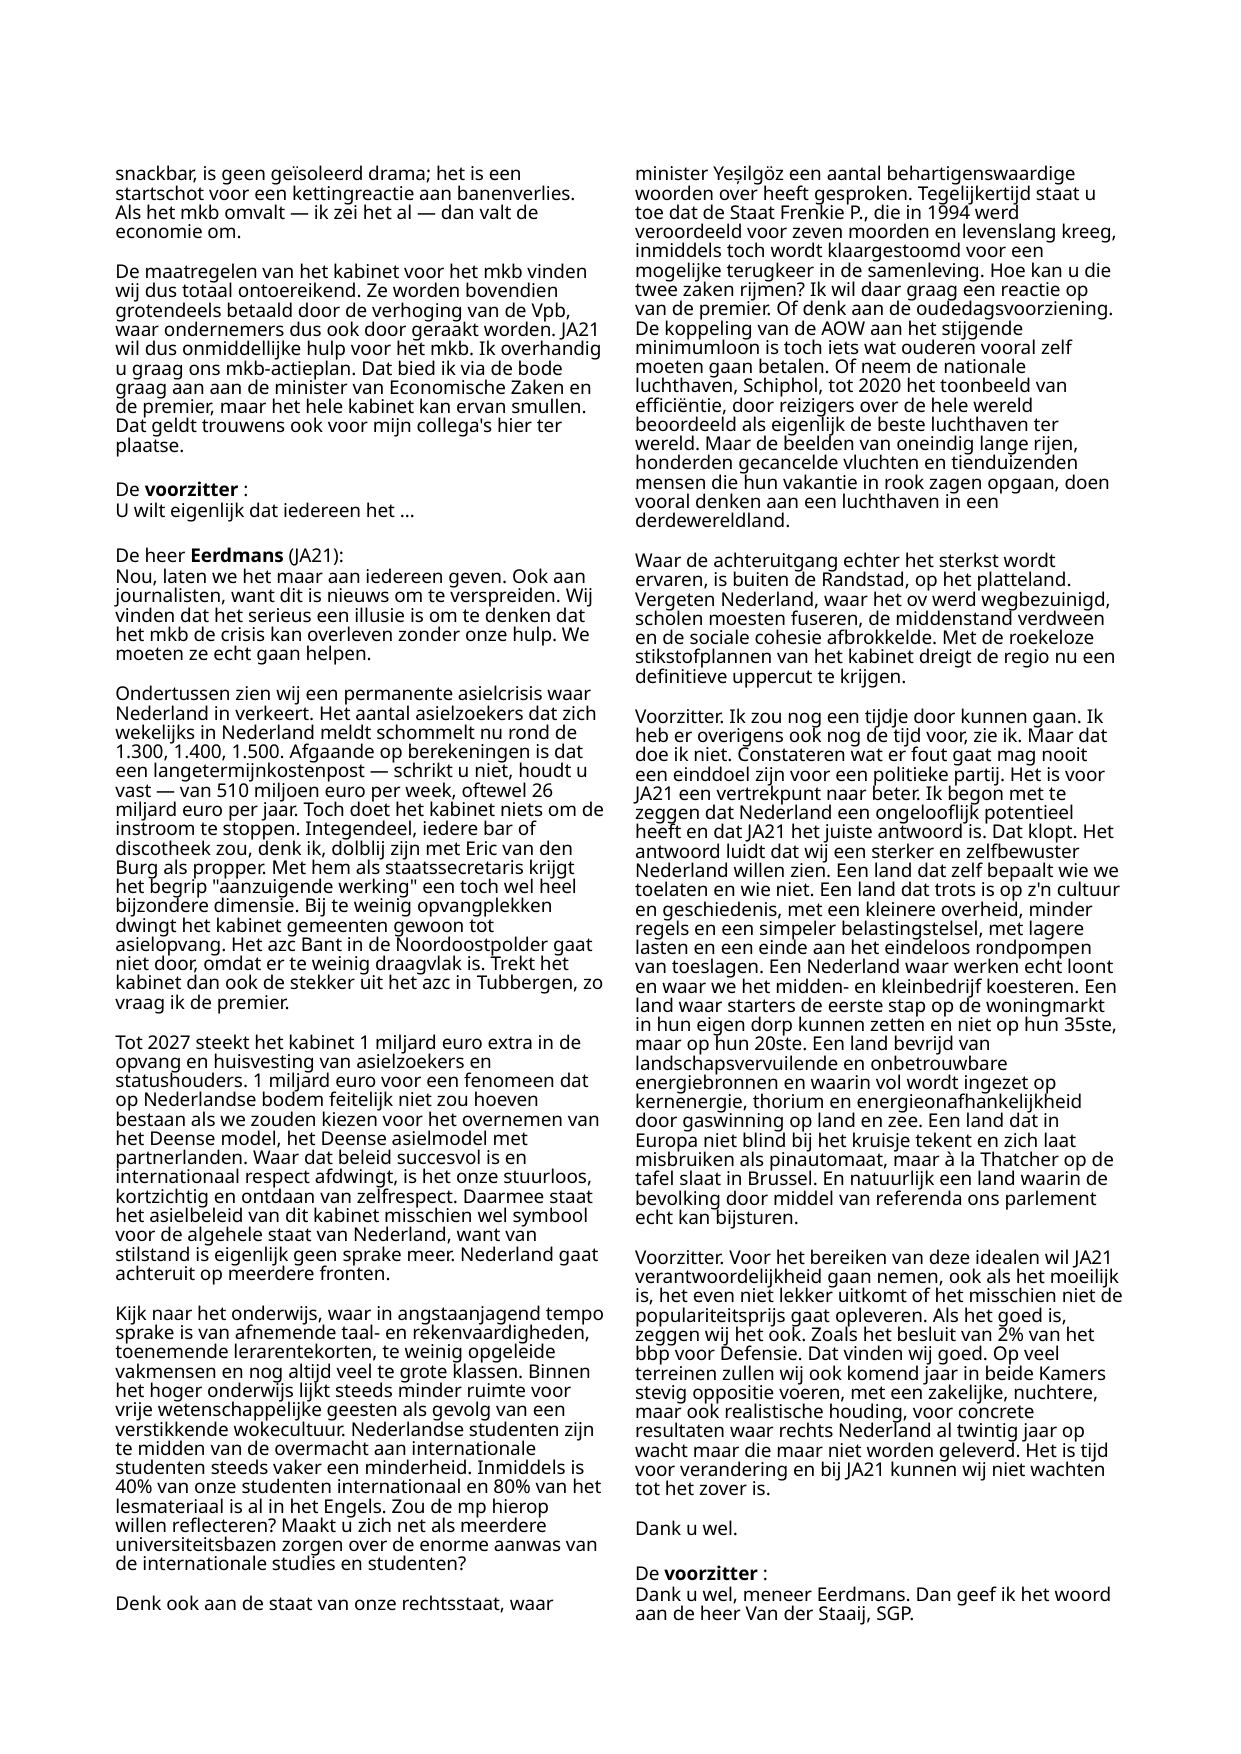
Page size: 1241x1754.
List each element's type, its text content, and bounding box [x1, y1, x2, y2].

text Kijk naar het onderwijs, waar in angstaanjagend tempo sprake is van afnemende taal- en rekenvaardigheden, toenemende lerarentekorten, te weinig opgeleide vakmensen en nog altijd veel te grote klassen. Binnen het hoger onderwijs lijkt steeds minder ruimte voor vrije wetenschappelijke geesten als gevolg van een verstikkende wokecultuur. Nederlandse studenten zijn te midden van de overmacht aan internationale studenten steeds vaker een minderheid. Inmiddels is 40% van onze studenten internationaal en 80% van het lesmateriaal is al in het Engels. Zou de mp hierop willen reflecteren? Maakt u zich net als meerdere universiteitsbazen zorgen over de enorme aanwas van de internationale studies en studenten? [115, 1305, 605, 1575]
text U wilt eigenlijk dat iedereen het … [115, 502, 605, 522]
text Waar de achteruitgang echter het sterkst wordt ervaren, is buiten de Randstad, op het platteland. Vergeten Nederland, waar het ov werd wegbezuinigd, scholen moesten fuseren, de middenstand verdween en de sociale cohesie afbrokkelde. Met de roekeloze stikstofplannen van het kabinet dreigt de regio nu een definitieve uppercut te krijgen. [635, 552, 1125, 687]
text De voorzitter : [635, 1560, 1125, 1586]
text Ondertussen zien wij een permanente asielcrisis waar Nederland in verkeert. Het aantal asielzoekers dat zich wekelijks in Nederland meldt schommelt nu rond de 1.300, 1.400, 1.500. Afgaande op berekeningen is dat een langetermijnkostenpost — schrikt u niet, houdt u vast — van 510 miljoen euro per week, oftewel 26 miljard euro per jaar. Toch doet het kabinet niets om de instroom te stoppen. Integendeel, iedere bar of discotheek zou, denk ik, dolblij zijn met Eric van den Burg als propper. Met hem als staatssecretaris krijgt het begrip "aanzuigende werking" een toch wel heel bijzondere dimensie. Bij te weinig opvangplekken dwingt het kabinet gemeenten gewoon tot asielopvang. Het azc Bant in de Noordoostpolder gaat niet door, omdat er te weinig draagvlak is. Trekt het kabinet dan ook de stekker uit het azc in Tubbergen, zo vraag ik de premier. [115, 685, 605, 1013]
text Dank u wel. [635, 1520, 1125, 1539]
text Voorzitter. Ik zou nog een tijdje door kunnen gaan. Ik heb er overigens ook nog de tijd voor, zie ik. Maar dat doe ik niet. Constateren wat er fout gaat mag nooit een einddoel zijn voor een politieke partij. Het is voor JA21 een vertrekpunt naar beter. Ik begon met te zeggen dat Nederland een ongelooflijk potentieel heeft en dat JA21 het juiste antwoord is. Dat klopt. Het antwoord luidt dat wij een sterker en zelfbewuster Nederland willen zien. Een land dat zelf bepaalt wie we toelaten en wie niet. Een land dat trots is op z'n cultuur en geschiedenis, met een kleinere overheid, minder regels en een simpeler belastingstelsel, met lagere lasten en een einde aan het eindeloos rondpompen van toeslagen. Een Nederland waar werken echt loont en waar we het midden- en kleinbedrijf koesteren. Een land waar starters de eerste stap op de woningmarkt in hun eigen dorp kunnen zetten en niet op hun 35ste, maar op hun 20ste. Een land bevrijd van landschapsvervuilende en onbetrouwbare energiebronnen en waarin vol wordt ingezet op kernenergie, thorium en energieonafhankelijkheid door gaswinning op land en zee. Een land dat in Europa niet blind bij het kruisje tekent en zich laat misbruiken als pinautomaat, maar à la Thatcher op de tafel slaat in Brussel. En natuurlijk een land waarin de bevolking door middel van referenda ons parlement echt kan bijsturen. [635, 708, 1125, 1228]
text De heer Eerdmans (JA21): [115, 542, 605, 568]
text snackbar, is geen geïsoleerd drama; het is een startschot voor een kettingreactie aan banenverlies. Als het mkb omvalt — ik zei het al — dan valt de economie om. [115, 165, 605, 242]
text De maatregelen van het kabinet voor het mkb vinden wij dus totaal ontoereikend. Ze worden bovendien grotendeels betaald door de verhoging van de Vpb, waar ondernemers dus ook door geraakt worden. JA21 wil dus onmiddellijke hulp voor het mkb. Ik overhandig u graag ons mkb-actieplan. Dat bied ik via de bode graag aan aan de minister van Economische Zaken en de premier, maar het hele kabinet kan ervan smullen. Dat geldt trouwens ook voor mijn collega's hier ter plaatse. [115, 263, 605, 456]
text De voorzitter : [115, 477, 605, 502]
text Denk ook aan de staat van onze rechtsstaat, waar [115, 1595, 605, 1615]
text Tot 2027 steekt het kabinet 1 miljard euro extra in de opvang en huisvesting van asielzoekers en statushouders. 1 miljard euro voor een fenomeen dat op Nederlandse bodem feitelijk niet zou hoeven bestaan als we zouden kiezen voor het overnemen van het Deense model, het Deense asielmodel met partnerlanden. Waar dat beleid succesvol is en internationaal respect afdwingt, is het onze stuurloos, kortzichtig en ontdaan van zelfrespect. Daarmee staat het asielbeleid van dit kabinet misschien wel symbool voor de algehele staat van Nederland, want van stilstand is eigenlijk geen sprake meer. Nederland gaat achteruit op meerdere fronten. [115, 1034, 605, 1284]
text Dank u wel, meneer Eerdmans. Dan geef ik het woord aan de heer Van der Staaij, SGP. [635, 1586, 1125, 1624]
text minister Yeșilgöz een aantal behartigenswaardige woorden over heeft gesproken. Tegelijkertijd staat u toe dat de Staat Frenkie P., die in 1994 werd veroordeeld voor zeven moorden en levenslang kreeg, inmiddels toch wordt klaargestoomd voor een mogelijke terugkeer in de samenleving. Hoe kan u die twee zaken rijmen? Ik wil daar graag een reactie op van de premier. Of denk aan de oudedagsvoorziening. De koppeling van de AOW aan het stijgende minimumloon is toch iets wat ouderen vooral zelf moeten gaan betalen. Of neem de nationale luchthaven, Schiphol, tot 2020 het toonbeeld van efficiëntie, door reizigers over de hele wereld beoordeeld als eigenlijk de beste luchthaven ter wereld. Maar de beelden van oneindig lange rijen, honderden gecancelde vluchten en tienduizenden mensen die hun vakantie in rook zagen opgaan, doen vooral denken aan een luchthaven in een derdewereldland. [635, 165, 1125, 531]
text Nou, laten we het maar aan iedereen geven. Ook aan journalisten, want dit is nieuws om te verspreiden. Wij vinden dat het serieus een illusie is om te denken dat het mkb de crisis kan overleven zonder onze hulp. We moeten ze echt gaan helpen. [115, 568, 605, 664]
text Voorzitter. Voor het bereiken van deze idealen wil JA21 verantwoordelijkheid gaan nemen, ook als het moeilijk is, het even niet lekker uitkomt of het misschien niet de populariteitsprijs gaat opleveren. Als het goed is, zeggen wij het ook. Zoals het besluit van 2% van het bbp voor Defensie. Dat vinden wij goed. Op veel terreinen zullen wij ook komend jaar in beide Kamers stevig oppositie voeren, met een zakelijke, nuchtere, maar ook realistische houding, voor concrete resultaten waar rechts Nederland al twintig jaar op wacht maar die maar niet worden geleverd. Het is tijd voor verandering en bij JA21 kunnen wij niet wachten tot het zover is. [635, 1249, 1125, 1499]
